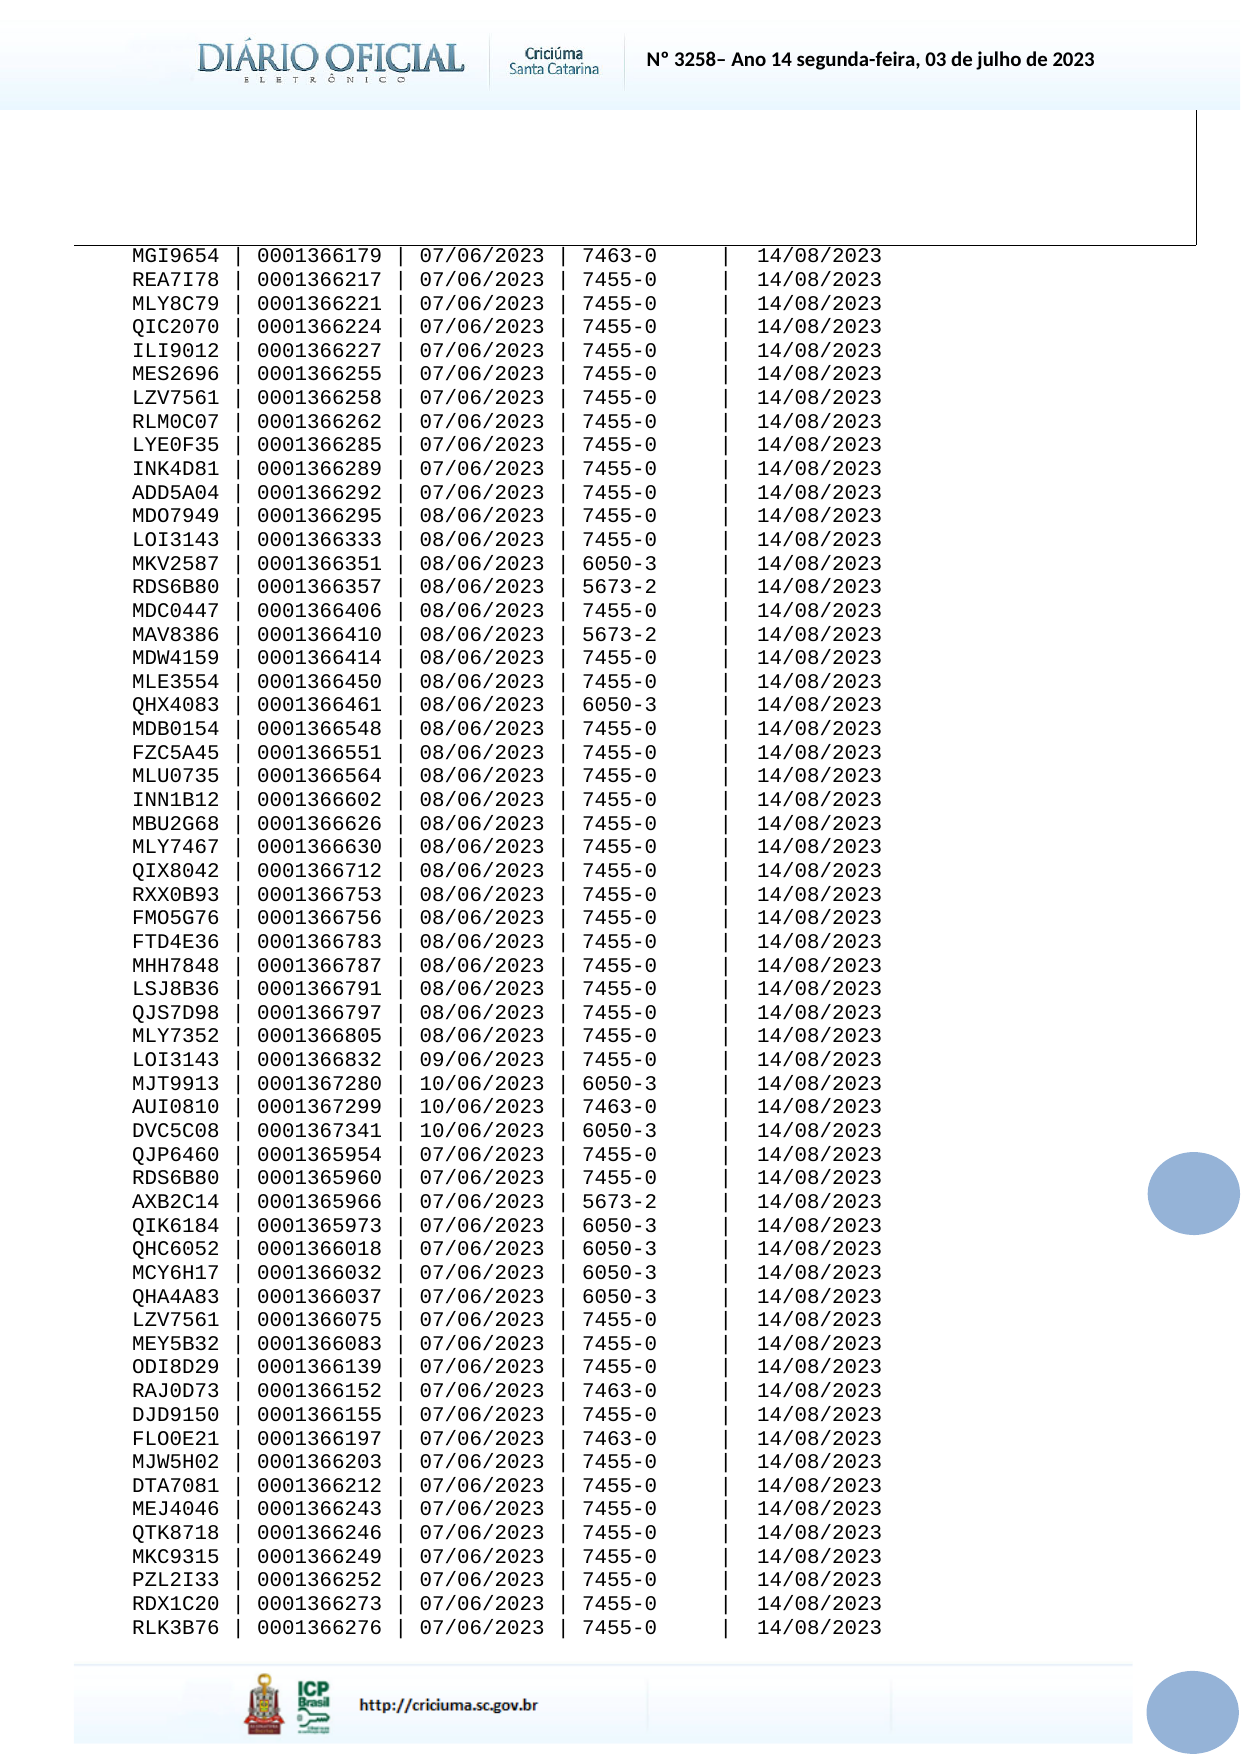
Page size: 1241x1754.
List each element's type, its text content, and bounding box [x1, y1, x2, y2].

text MLY7352 | 0001366805 | 08/06/2023 | 7455-0 | 14/08/2023 [44, 1026, 1196, 1049]
text MGI9654 | 0001366179 | 07/06/2023 | 7463-0 | 14/08/2023 [44, 245, 1196, 269]
text RLK3B76 | 0001366276 | 07/06/2023 | 7455-0 | 14/08/2023 [44, 1617, 1196, 1640]
text MES2696 | 0001366255 | 07/06/2023 | 7455-0 | 14/08/2023 [44, 363, 1196, 387]
text MDC0447 | 0001366406 | 08/06/2023 | 7455-0 | 14/08/2023 [44, 600, 1196, 623]
text QHC6052 | 0001366018 | 07/06/2023 | 6050-3 | 14/08/2023 [44, 1238, 1196, 1262]
text MCY6H17 | 0001366032 | 07/06/2023 | 6050-3 | 14/08/2023 [44, 1262, 1196, 1286]
text ODI8D29 | 0001366139 | 07/06/2023 | 7455-0 | 14/08/2023 [44, 1357, 1196, 1380]
text AUI0810 | 0001367299 | 10/06/2023 | 7463-0 | 14/08/2023 [44, 1096, 1196, 1120]
text LOI3143 | 0001366832 | 09/06/2023 | 7455-0 | 14/08/2023 [44, 1049, 1196, 1073]
text MDW4159 | 0001366414 | 08/06/2023 | 7455-0 | 14/08/2023 [44, 647, 1196, 671]
text RDS6B80 | 0001365960 | 07/06/2023 | 7455-0 | 14/08/2023 [44, 1167, 1157, 1191]
text MEJ4046 | 0001366243 | 07/06/2023 | 7455-0 | 14/08/2023 [44, 1498, 1196, 1522]
text RAJ0D73 | 0001366152 | 07/06/2023 | 7463-0 | 14/08/2023 [44, 1380, 1196, 1404]
text LSJ8B36 | 0001366791 | 08/06/2023 | 7455-0 | 14/08/2023 [44, 978, 1196, 1002]
text DTA7081 | 0001366212 | 07/06/2023 | 7455-0 | 14/08/2023 [44, 1475, 1196, 1498]
text INK4D81 | 0001366289 | 07/06/2023 | 7455-0 | 14/08/2023 [44, 458, 1196, 482]
text QJP6460 | 0001365954 | 07/06/2023 | 7455-0 | 14/08/2023 [44, 1144, 1196, 1167]
text QIC2070 | 0001366224 | 07/06/2023 | 7455-0 | 14/08/2023 [44, 316, 1196, 340]
text DVC5C08 | 0001367341 | 10/06/2023 | 6050-3 | 14/08/2023 [44, 1120, 1196, 1144]
text MLY8C79 | 0001366221 | 07/06/2023 | 7455-0 | 14/08/2023 [44, 292, 1196, 316]
text LZV7561 | 0001366258 | 07/06/2023 | 7455-0 | 14/08/2023 [44, 387, 1196, 411]
text FZC5A45 | 0001366551 | 08/06/2023 | 7455-0 | 14/08/2023 [44, 742, 1196, 765]
text MLU0735 | 0001366564 | 08/06/2023 | 7455-0 | 14/08/2023 [44, 765, 1196, 789]
text MJW5H02 | 0001366203 | 07/06/2023 | 7455-0 | 14/08/2023 [44, 1451, 1196, 1475]
text MLY7467 | 0001366630 | 08/06/2023 | 7455-0 | 14/08/2023 [44, 836, 1196, 860]
text MBU2G68 | 0001366626 | 08/06/2023 | 7455-0 | 14/08/2023 [44, 813, 1196, 836]
text DJD9150 | 0001366155 | 07/06/2023 | 7455-0 | 14/08/2023 [44, 1404, 1196, 1427]
text FTD4E36 | 0001366783 | 08/06/2023 | 7455-0 | 14/08/2023 [44, 931, 1196, 954]
text MDB0154 | 0001366548 | 08/06/2023 | 7455-0 | 14/08/2023 [44, 718, 1196, 742]
text RDX1C20 | 0001366273 | 07/06/2023 | 7455-0 | 14/08/2023 [44, 1593, 1196, 1617]
text QHA4A83 | 0001366037 | 07/06/2023 | 6050-3 | 14/08/2023 [44, 1286, 1196, 1309]
text QTK8718 | 0001366246 | 07/06/2023 | 7455-0 | 14/08/2023 [44, 1522, 1196, 1546]
text MEY5B32 | 0001366083 | 07/06/2023 | 7455-0 | 14/08/2023 [44, 1333, 1196, 1357]
text MLE3554 | 0001366450 | 08/06/2023 | 7455-0 | 14/08/2023 [44, 671, 1196, 694]
text MJT9913 | 0001367280 | 10/06/2023 | 6050-3 | 14/08/2023 [44, 1073, 1196, 1096]
text MHH7848 | 0001366787 | 08/06/2023 | 7455-0 | 14/08/2023 [44, 954, 1196, 978]
text REA7I78 | 0001366217 | 07/06/2023 | 7455-0 | 14/08/2023 [44, 269, 1196, 292]
text LZV7561 | 0001366075 | 07/06/2023 | 7455-0 | 14/08/2023 [44, 1309, 1196, 1333]
text FLO0E21 | 0001366197 | 07/06/2023 | 7463-0 | 14/08/2023 [44, 1427, 1196, 1451]
text MKV2587 | 0001366351 | 08/06/2023 | 6050-3 | 14/08/2023 [44, 553, 1196, 576]
text INN1B12 | 0001366602 | 08/06/2023 | 7455-0 | 14/08/2023 [44, 789, 1196, 813]
text PZL2I33 | 0001366252 | 07/06/2023 | 7455-0 | 14/08/2023 [44, 1569, 1196, 1593]
text QJS7D98 | 0001366797 | 08/06/2023 | 7455-0 | 14/08/2023 [44, 1002, 1196, 1026]
text RXX0B93 | 0001366753 | 08/06/2023 | 7455-0 | 14/08/2023 [44, 884, 1196, 907]
text LYE0F35 | 0001366285 | 07/06/2023 | 7455-0 | 14/08/2023 [44, 434, 1196, 458]
text RLM0C07 | 0001366262 | 07/06/2023 | 7455-0 | 14/08/2023 [44, 411, 1196, 434]
text QIK6184 | 0001365973 | 07/06/2023 | 6050-3 | 14/08/2023 [44, 1215, 1196, 1238]
text MDO7949 | 0001366295 | 08/06/2023 | 7455-0 | 14/08/2023 [44, 505, 1196, 529]
text MKC9315 | 0001366249 | 07/06/2023 | 7455-0 | 14/08/2023 [44, 1546, 1196, 1569]
text RDS6B80 | 0001366357 | 08/06/2023 | 5673-2 | 14/08/2023 [44, 576, 1196, 600]
text AXB2C14 | 0001365966 | 07/06/2023 | 5673-2 | 14/08/2023 [44, 1191, 1153, 1215]
text LOI3143 | 0001366333 | 08/06/2023 | 7455-0 | 14/08/2023 [44, 529, 1196, 553]
text FMO5G76 | 0001366756 | 08/06/2023 | 7455-0 | 14/08/2023 [44, 907, 1196, 931]
text QHX4083 | 0001366461 | 08/06/2023 | 6050-3 | 14/08/2023 [44, 694, 1196, 718]
text ILI9012 | 0001366227 | 07/06/2023 | 7455-0 | 14/08/2023 [44, 340, 1196, 363]
text ADD5A04 | 0001366292 | 07/06/2023 | 7455-0 | 14/08/2023 [44, 482, 1196, 505]
text QIX8042 | 0001366712 | 08/06/2023 | 7455-0 | 14/08/2023 [44, 860, 1196, 884]
text MAV8386 | 0001366410 | 08/06/2023 | 5673-2 | 14/08/2023 [44, 623, 1196, 647]
